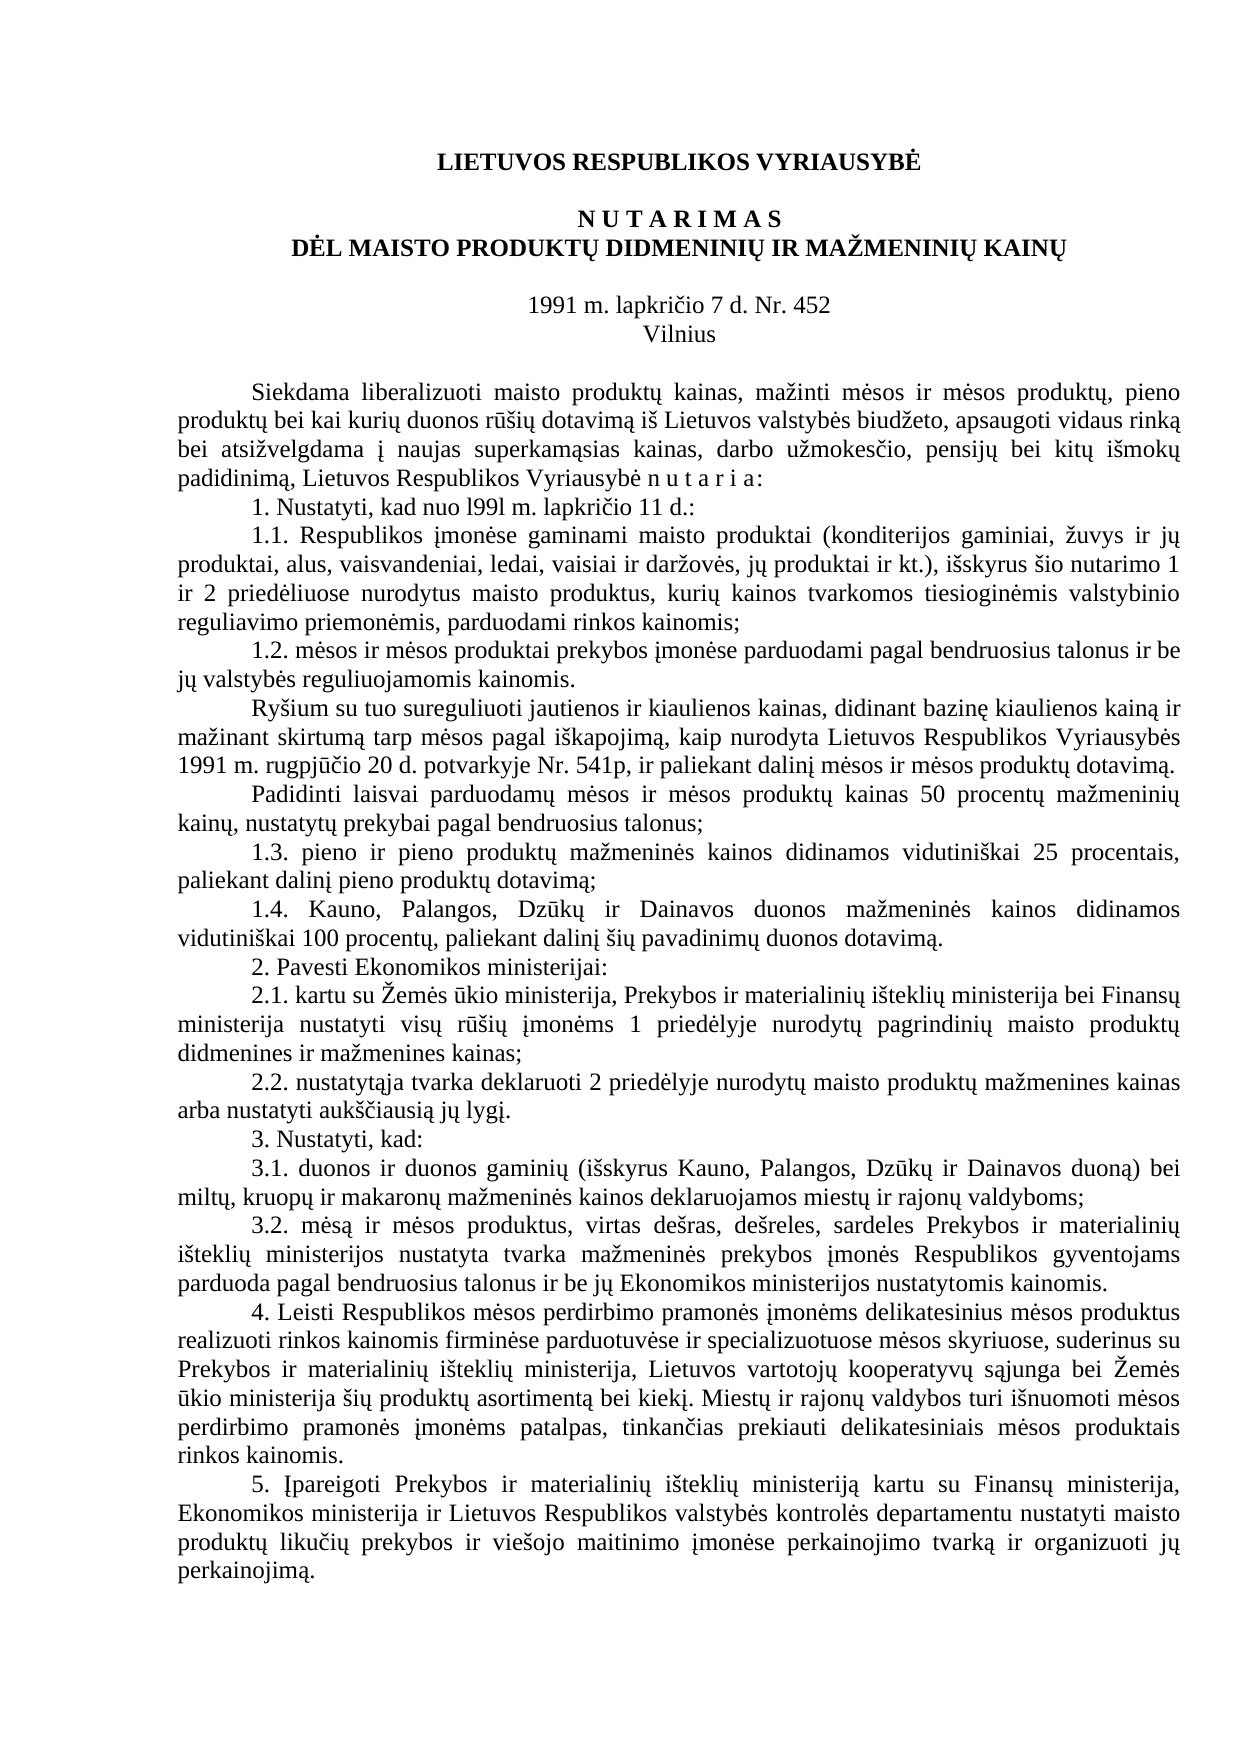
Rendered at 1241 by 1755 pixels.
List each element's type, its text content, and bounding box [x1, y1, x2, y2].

text 1991 m. lapkričio 7 d. Nr. 452 [177, 291, 1181, 319]
text Siekdama liberalizuoti maisto produktų kainas, mažinti mėsos ir mėsos produktų, pieno produktų bei kai kurių duonos rūšių dotavimą iš Lietuvos valstybės biudžeto, apsaugoti vidaus rinką bei atsižvelgdama į naujas superkamąsias kainas, darbo užmokesčio, pensijų bei kitų išmokų padidinimą, Lietuvos Respublikos Vyriausybė nutaria: [177, 377, 1181, 492]
text 2.1. kartu su Žemės ūkio ministerija, Prekybos ir materialinių išteklių ministerija bei Finansų ministerija nustatyti visų rūšių įmonėms 1 priedėlyje nurodytų pagrindinių maisto produktų didmenines ir mažmenines kainas; [177, 981, 1181, 1067]
text Padidinti laisvai parduodamų mėsos ir mėsos produktų kainas 50 procentų mažmeninių kainų, nustatytų prekybai pagal bendruosius talonus; [177, 779, 1181, 837]
text 4. Leisti Respublikos mėsos perdirbimo pramonės įmonėms delikatesinius mėsos produktus realizuoti rinkos kainomis firminėse parduotuvėse ir specializuotuose mėsos skyriuose, suderinus su Prekybos ir materialinių išteklių ministerija, Lietuvos vartotojų kooperatyvų sąjunga bei Žemės ūkio ministerija šių produktų asortimentą bei kiekį. Miestų ir rajonų valdybos turi išnuomoti mėsos perdirbimo pramonės įmonėms patalpas, tinkančias prekiauti delikatesiniais mėsos produktais rinkos kainomis. [177, 1297, 1181, 1469]
text 1.1. Respublikos įmonėse gaminami maisto produktai (konditerijos gaminiai, žuvys ir jų produktai, alus, vaisvandeniai, ledai, vaisiai ir daržovės, jų produktai ir kt.), išskyrus šio nutarimo 1 ir 2 priedėliuose nurodytus maisto produktus, kurių kainos tvarkomos tiesioginėmis valstybinio reguliavimo priemonėmis, parduodami rinkos kainomis; [177, 521, 1181, 636]
text 1.2. mėsos ir mėsos produktai prekybos įmonėse parduodami pagal bendruosius talonus ir be jų valstybės reguliuojamomis kainomis. [177, 636, 1181, 693]
text 1.3. pieno ir pieno produktų mažmeninės kainos didinamos vidutiniškai 25 procentais, paliekant dalinį pieno produktų dotavimą; [177, 837, 1181, 894]
text DĖL MAISTO PRODUKTŲ DIDMENINIŲ IR MAŽMENINIŲ KAINŲ [177, 233, 1181, 262]
text Ryšium su tuo sureguliuoti jautienos ir kiaulienos kainas, didinant bazinę kiaulienos kainą ir mažinant skirtumą tarp mėsos pagal iškapojimą, kaip nurodyta Lietuvos Respublikos Vyriausybės 1991 m. rugpjūčio 20 d. potvarkyje Nr. 541p, ir paliekant dalinį mėsos ir mėsos produktų dotavimą. [177, 693, 1181, 779]
text 1. Nustatyti, kad nuo l99l m. lapkričio 11 d.: [177, 492, 1181, 521]
text LIETUVOS RESPUBLIKOS VYRIAUSYBĖ [177, 147, 1181, 176]
text 3.2. mėsą ir mėsos produktus, virtas dešras, dešreles, sardeles Prekybos ir materialinių išteklių ministerijos nustatyta tvarka mažmeninės prekybos įmonės Respublikos gyventojams parduoda pagal bendruosius talonus ir be jų Ekonomikos ministerijos nustatytomis kainomis. [177, 1211, 1181, 1297]
text Vilnius [177, 319, 1181, 348]
text N U T A R I M A S [177, 204, 1181, 233]
text 1.4. Kauno, Palangos, Dzūkų ir Dainavos duonos mažmeninės kainos didinamos vidutiniškai 100 procentų, paliekant dalinį šių pavadinimų duonos dotavimą. [177, 894, 1181, 952]
text 3. Nustatyti, kad: [177, 1124, 1181, 1153]
text 2.2. nustatytąja tvarka deklaruoti 2 priedėlyje nurodytų maisto produktų mažmenines kainas arba nustatyti aukščiausią jų lygį. [177, 1067, 1181, 1124]
text 5. Įpareigoti Prekybos ir materialinių išteklių ministeriją kartu su Finansų ministerija, Ekonomikos ministerija ir Lietuvos Respublikos valstybės kontrolės departamentu nustatyti maisto produktų likučių prekybos ir viešojo maitinimo įmonėse perkainojimo tvarką ir organizuoti jų perkainojimą. [177, 1469, 1181, 1584]
text 2. Pavesti Ekonomikos ministerijai: [177, 952, 1181, 981]
text 3.1. duonos ir duonos gaminių (išskyrus Kauno, Palangos, Dzūkų ir Dainavos duoną) bei miltų, kruopų ir makaronų mažmeninės kainos deklaruojamos miestų ir rajonų valdyboms; [177, 1153, 1181, 1211]
